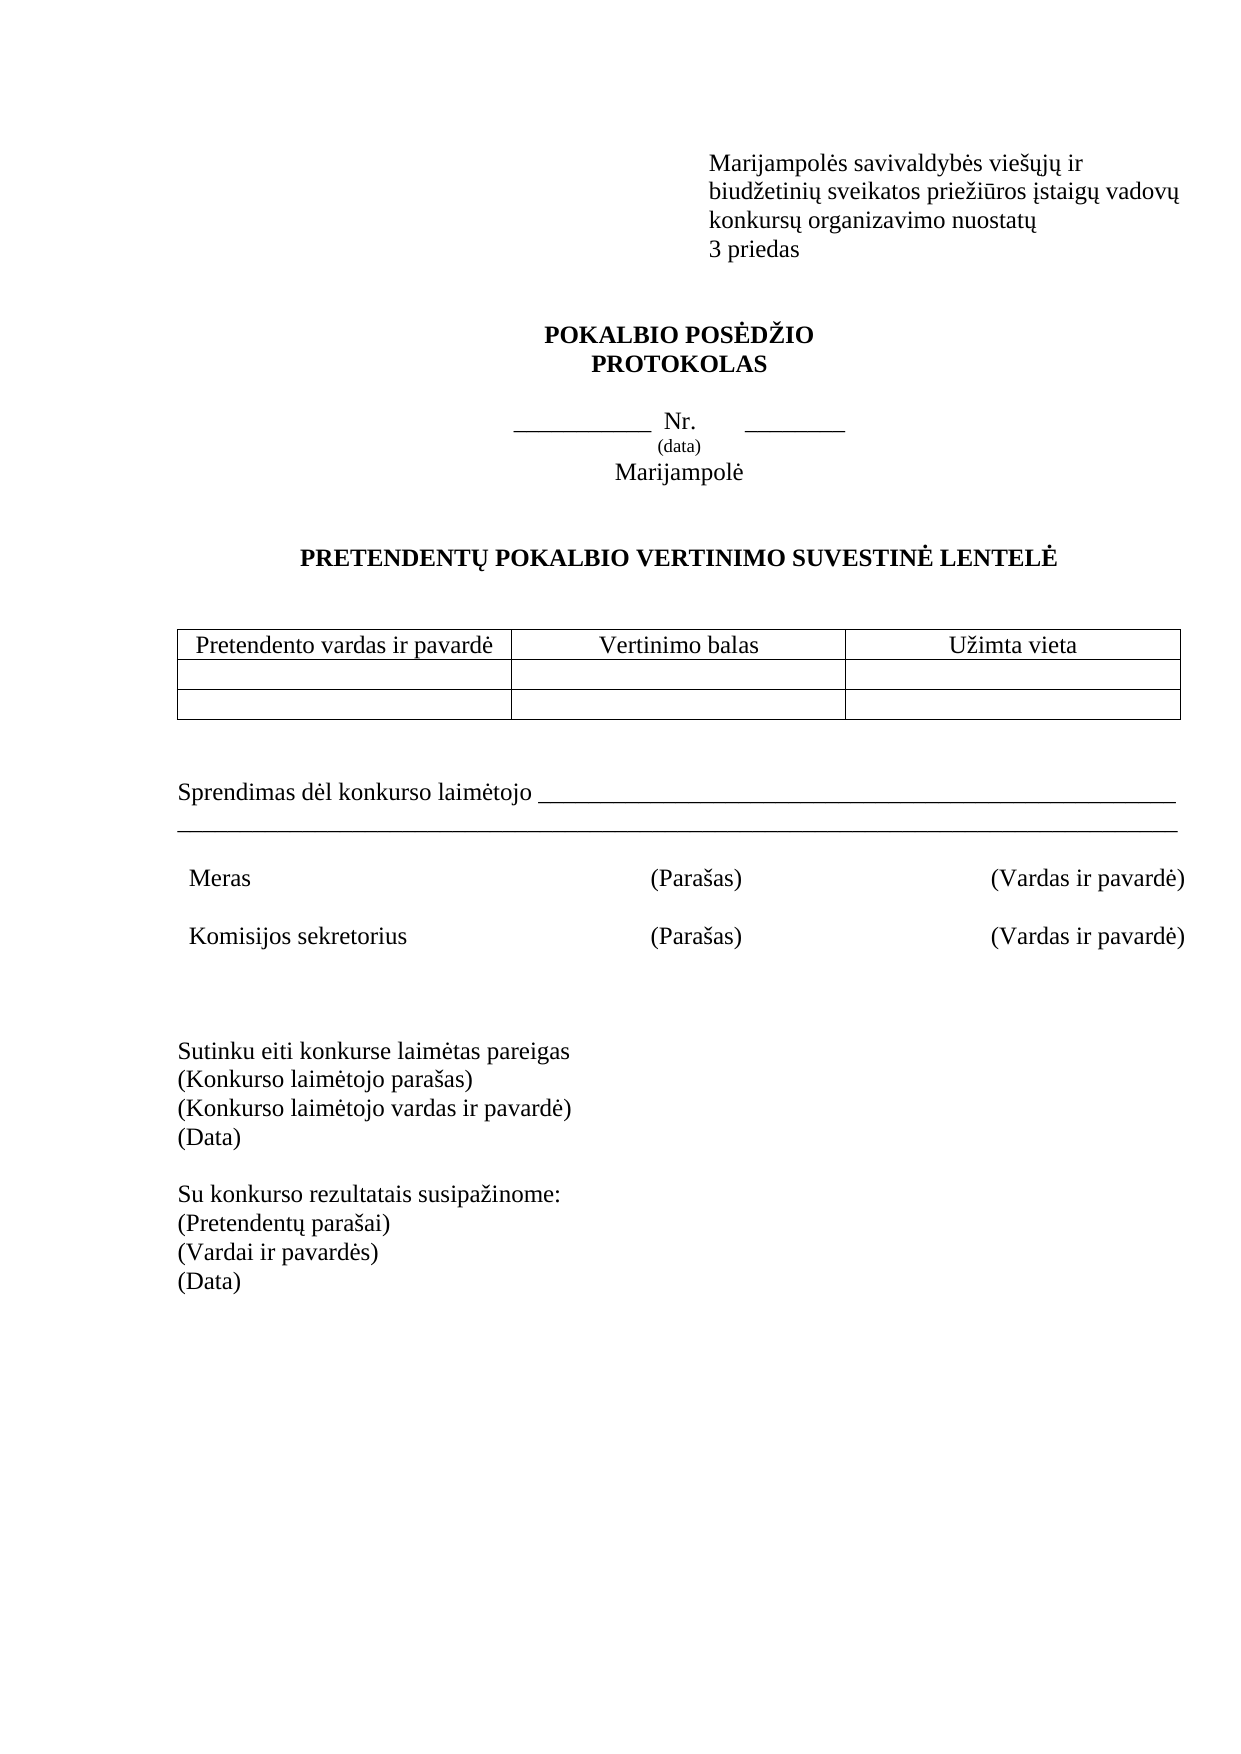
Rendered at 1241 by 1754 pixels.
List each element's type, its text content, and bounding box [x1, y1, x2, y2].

text Marijampolės savivaldybės viešųjų ir biudžetinių sveikatos priežiūros įstaigų vadovų konkursų organizavimo nuostatų [709, 148, 1181, 234]
table_cell [846, 690, 1180, 718]
text PRETENDENTŲ POKALBIO VERTINIMO SUVESTINĖ LENTELĖ [177, 543, 1181, 572]
text ________________________________________________________________________________ [177, 806, 1181, 834]
text Sutinku eiti konkurse laimėtas pareigas [177, 1036, 1181, 1064]
text Sprendimas dėl konkurso laimėtojo ___________________________________________________ [177, 777, 1181, 806]
text 3 priedas [709, 234, 1181, 263]
text (data) [177, 435, 1181, 457]
text ___________ Nr. ________ [177, 406, 1181, 435]
text (Vardai ir pavardės) [177, 1237, 1181, 1266]
text (Data) [177, 1122, 1181, 1151]
table_header (Parašas) [609, 863, 784, 892]
table_header Pretendento vardas ir pavardė [178, 630, 511, 659]
table_cell [178, 660, 511, 689]
text (Pretendentų parašai) [177, 1208, 1181, 1237]
text (Konkurso laimėtojo parašas) [177, 1064, 1181, 1093]
table_header Vertinimo balas [512, 630, 845, 659]
text PROTOKOLAS [177, 349, 1181, 378]
table_cell [846, 660, 1180, 689]
text POKALBIO POSĖDŽIO [177, 320, 1181, 349]
text (Konkurso laimėtojo vardas ir pavardė) [177, 1093, 1181, 1122]
table_cell [512, 690, 845, 718]
table_header (Vardas ir pavardė) [784, 863, 1196, 892]
table_header (Vardas ir pavardė) [784, 921, 1196, 949]
text (Data) [177, 1266, 1181, 1294]
table_cell [178, 690, 511, 718]
table_header Komisijos sekretorius [177, 921, 609, 949]
text Su konkurso rezultatais susipažinome: [177, 1179, 1181, 1208]
table_header Užimta vieta [846, 630, 1180, 659]
table_header Meras [177, 863, 609, 892]
text Marijampolė [177, 457, 1181, 485]
table_cell [512, 660, 845, 689]
table_header (Parašas) [609, 921, 783, 949]
